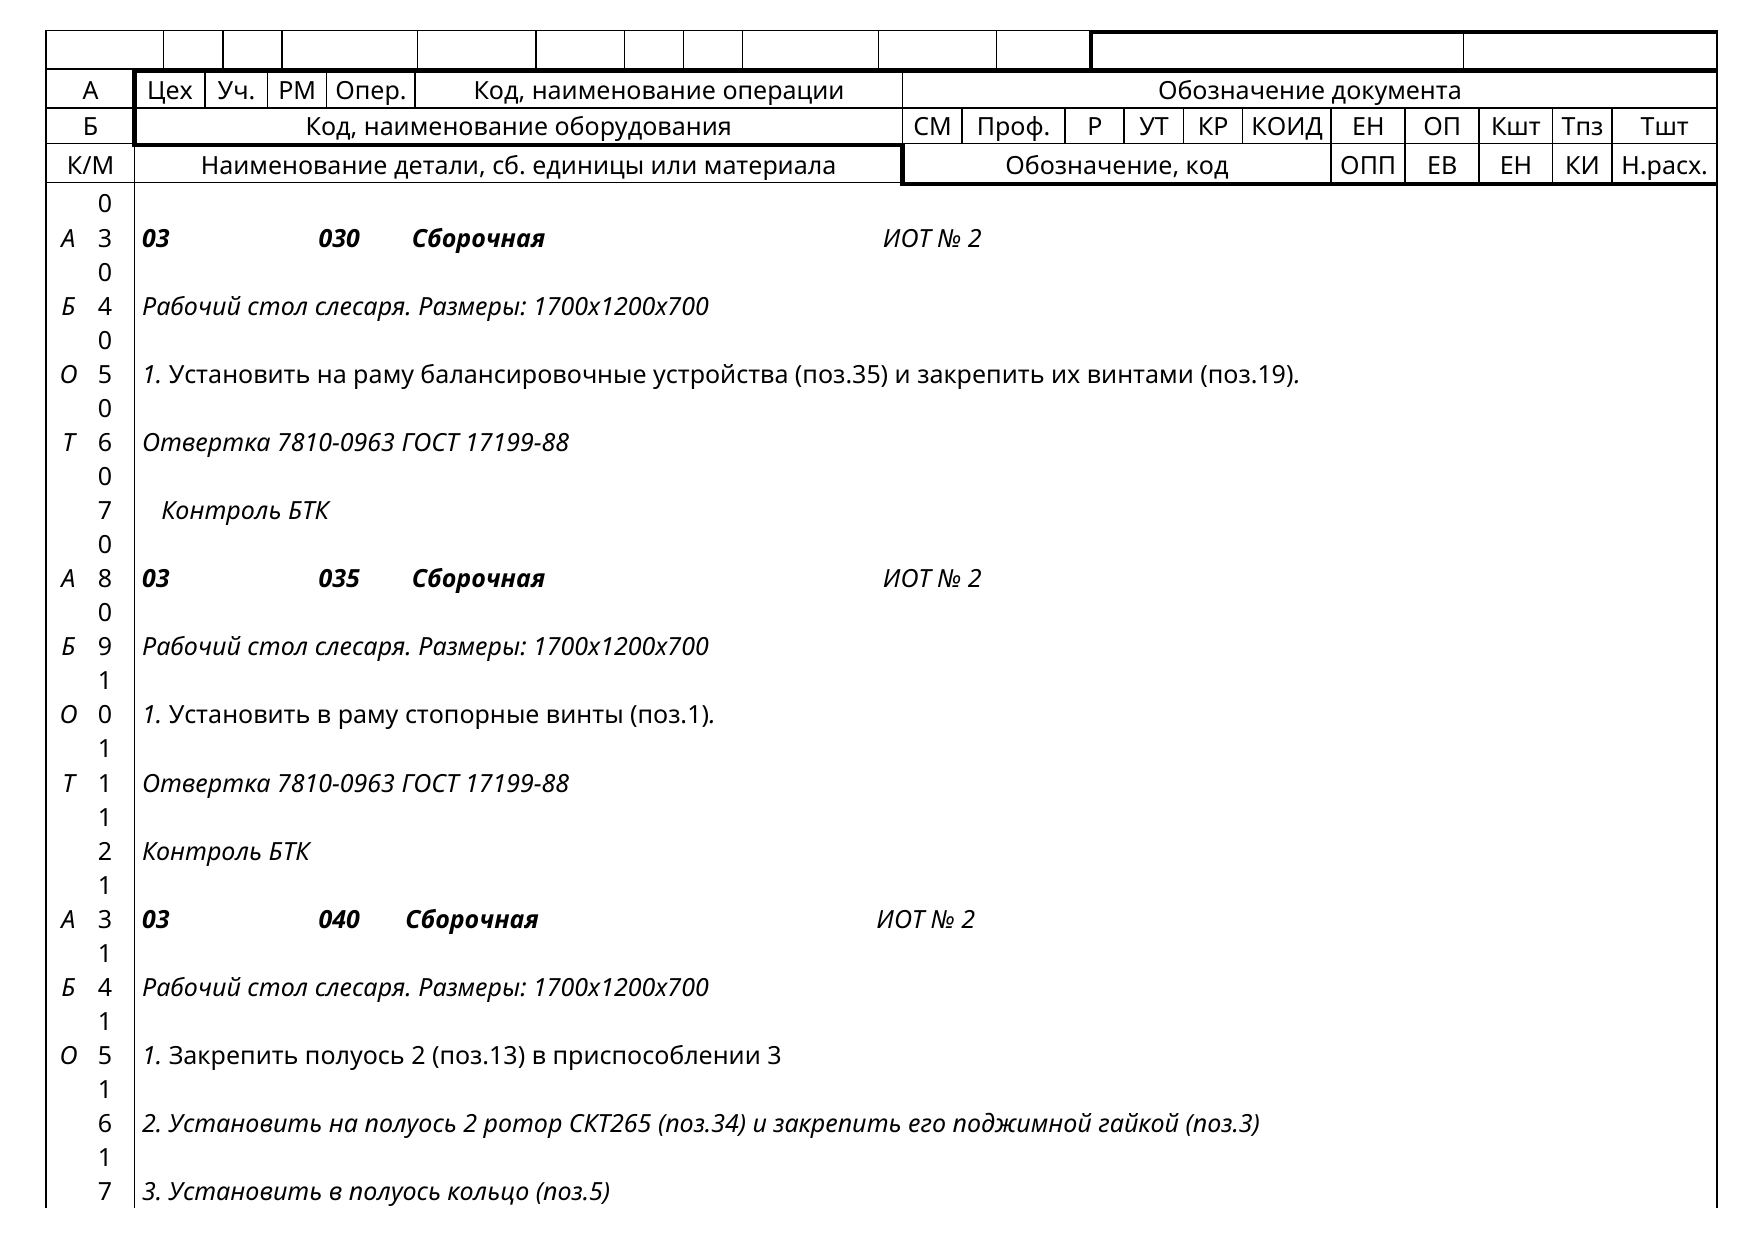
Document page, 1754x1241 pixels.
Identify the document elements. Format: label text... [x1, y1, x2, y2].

table_cell Контроль БТК [135, 459, 1716, 527]
table_cell 17 [90, 1140, 134, 1208]
table_cell 03 [90, 183, 134, 254]
table_cell [164, 31, 222, 68]
table_cell Опер. [327, 73, 414, 107]
table_cell КР [1184, 109, 1242, 143]
table_cell Р [1066, 109, 1123, 143]
table_cell 13 [90, 868, 134, 936]
table_cell Кшт [1480, 109, 1552, 143]
table_cell [47, 1072, 90, 1140]
table_cell [684, 31, 742, 68]
table_cell [47, 799, 90, 867]
table_cell [537, 31, 624, 68]
table_cell Уч. [206, 73, 267, 107]
table_cell Отвертка 7810-0963 ГОСТ 17199-88 [135, 731, 1716, 799]
table_cell [47, 459, 90, 527]
table_cell Проф. [963, 109, 1064, 143]
table_cell 10 [90, 663, 134, 731]
table_cell [47, 31, 163, 68]
table_cell Тпз [1553, 109, 1611, 143]
table_cell Отвертка 7810-0963 ГОСТ 17199-88 [135, 391, 1716, 459]
table_cell Цех [137, 73, 204, 107]
table_cell Рабочий стол слесаря. Размеры: 1700х1200х700 [135, 254, 1716, 322]
table_cell Код, наименование операции [416, 73, 902, 107]
table_cell 03 030 Сборочная ИОТ № 2 [135, 183, 1716, 254]
table_cell 11 [90, 731, 134, 799]
table_cell [625, 31, 683, 68]
table_cell А [47, 527, 90, 595]
table_cell А [47, 868, 90, 936]
table_cell 14 [90, 936, 134, 1004]
table_cell К/М [47, 144, 134, 181]
table_cell Обозначение документа [903, 73, 1716, 107]
table_cell 3. Установить в полуось кольцо (поз.5) [135, 1140, 1716, 1208]
table_cell УТ [1125, 109, 1183, 143]
table_cell Тшт [1613, 109, 1716, 143]
table_cell СМ [903, 109, 961, 143]
table_cell ОПП [1332, 144, 1404, 181]
table_cell ЕН [1480, 144, 1552, 181]
table_cell 1. Установить в раму стопорные винты (поз.1). [135, 663, 1716, 731]
table_cell 15 [90, 1004, 134, 1072]
table_cell Рабочий стол слесаря. Размеры: 1700х1200х700 [135, 595, 1716, 663]
table_cell 04 [90, 254, 134, 322]
table_cell Б [47, 254, 90, 322]
table_cell 12 [90, 799, 134, 867]
table_cell Б [47, 595, 90, 663]
table_cell Обозначение, код [905, 144, 1330, 181]
table_cell 16 [90, 1072, 134, 1140]
table_cell 03 035 Сборочная ИОТ № 2 [135, 527, 1716, 595]
table_cell [47, 1140, 90, 1208]
table_cell 2. Установить на полуось 2 ротор СКТ265 (поз.34) и закрепить его поджимной гайкой (поз.3) [135, 1072, 1716, 1140]
table_cell КОИД [1243, 109, 1330, 143]
table_cell А [47, 70, 132, 107]
table_cell 03 040 Сборочная ИОТ № 2 [135, 868, 1716, 936]
table_cell [879, 31, 996, 68]
table_cell Контроль БТК [135, 799, 1716, 867]
table_cell [1464, 34, 1716, 68]
table_cell [743, 31, 878, 68]
table_cell 1. Установить на раму балансировочные устройства (поз.35) и закрепить их винтами (поз.19). [135, 323, 1716, 391]
table_cell Б [47, 109, 132, 143]
table_cell 07 [90, 459, 134, 527]
table_cell Т [47, 391, 90, 459]
table_cell [997, 31, 1089, 68]
table_cell Н.расх. [1613, 144, 1716, 181]
table_cell 09 [90, 595, 134, 663]
table_cell 08 [90, 527, 134, 595]
table_cell РМ [268, 73, 326, 107]
table_cell КИ [1553, 144, 1611, 181]
table_cell Б [47, 936, 90, 1004]
table_cell [224, 31, 281, 68]
table_cell 06 [90, 391, 134, 459]
table_cell Код, наименование оборудования [137, 109, 902, 143]
table_cell [1093, 34, 1463, 68]
table_cell ЕВ [1406, 144, 1478, 181]
table_cell О [47, 663, 90, 731]
table_cell ОП [1406, 109, 1478, 143]
table_cell Рабочий стол слесаря. Размеры: 1700х1200х700 [135, 936, 1716, 1004]
table_cell [283, 31, 417, 68]
table_cell А [47, 183, 90, 254]
table_cell 1. Закрепить полуось 2 (поз.13) в приспособлении 3 [135, 1004, 1716, 1072]
table_cell О [47, 323, 90, 391]
table_cell [418, 31, 535, 68]
table_cell Т [47, 731, 90, 799]
table_cell 05 [90, 323, 134, 391]
table_cell Наименование детали, сб. единицы или материала [135, 147, 900, 181]
table_cell ЕН [1332, 109, 1404, 143]
table_cell О [47, 1004, 90, 1072]
